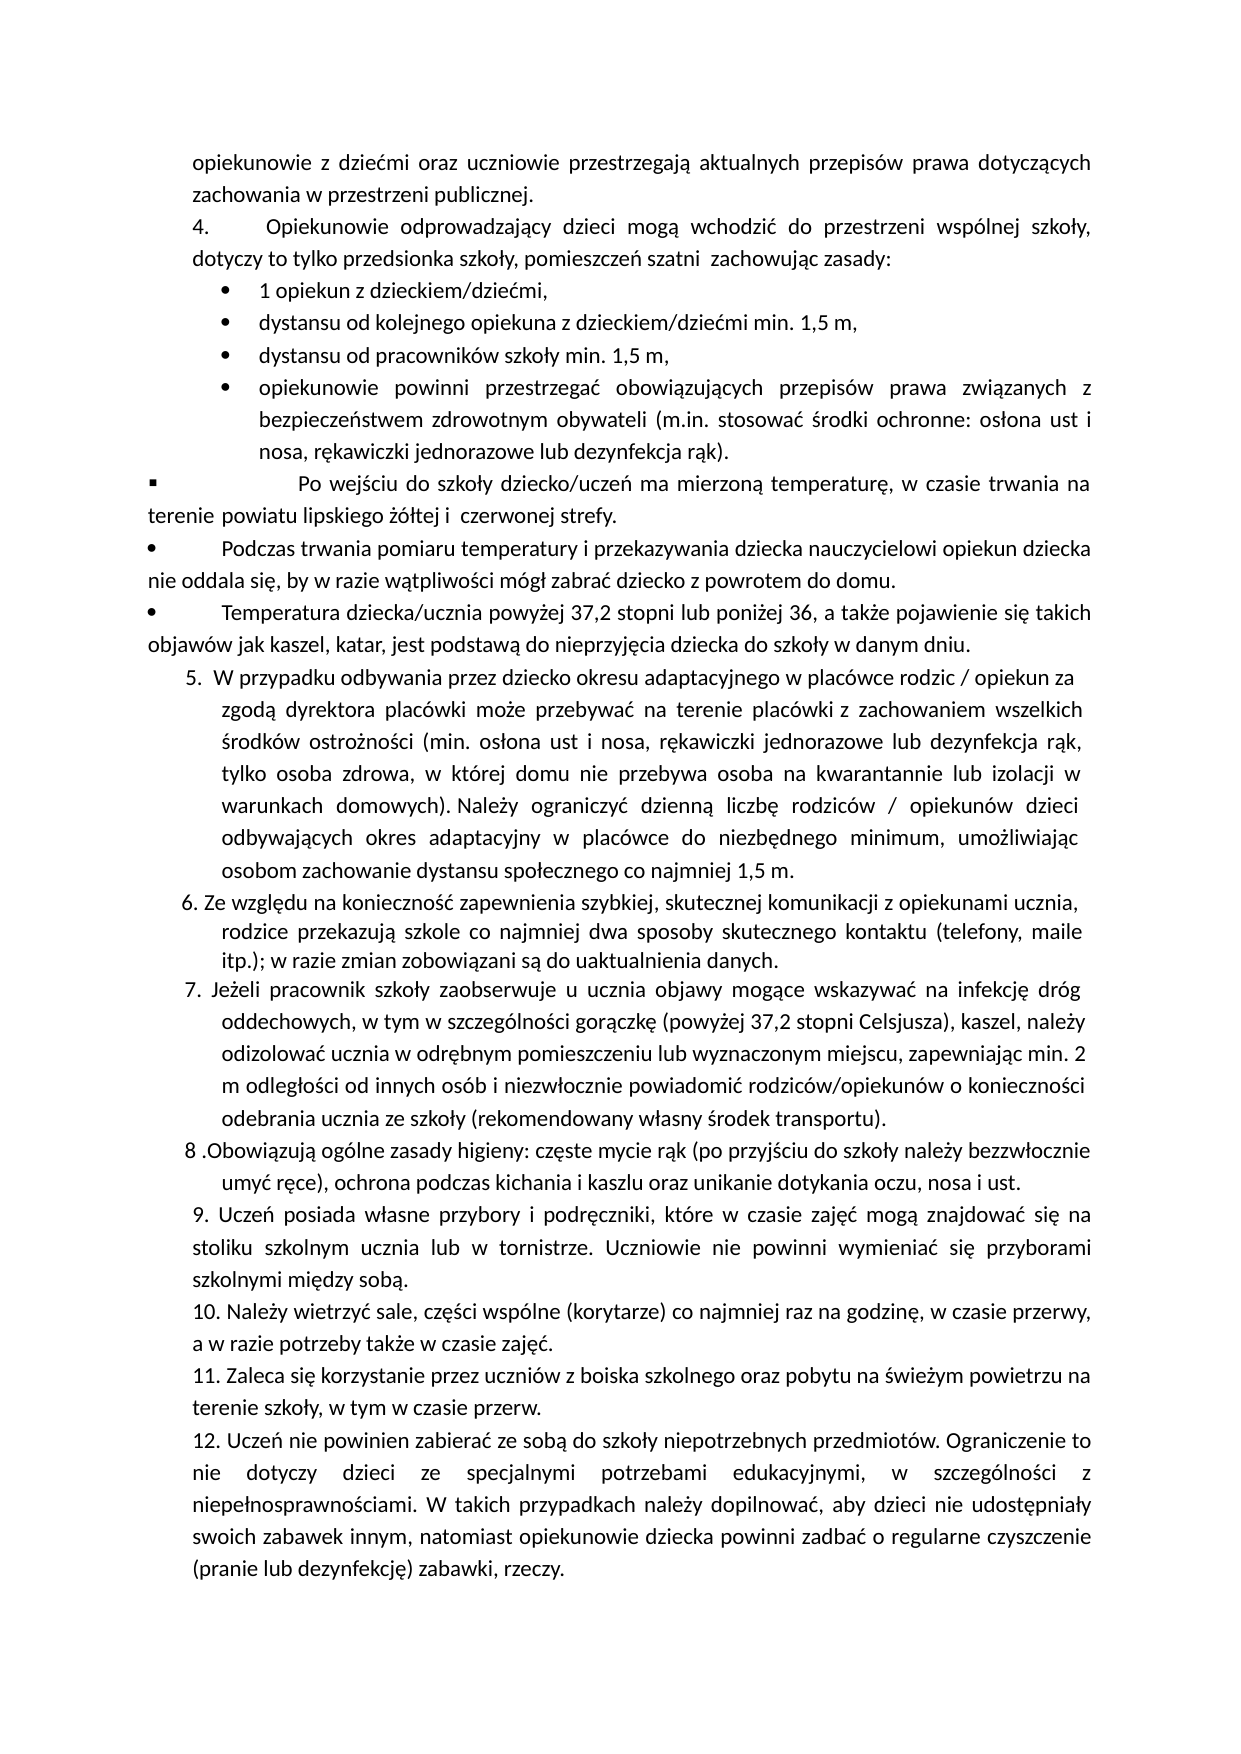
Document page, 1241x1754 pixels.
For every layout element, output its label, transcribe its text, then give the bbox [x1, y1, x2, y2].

list 11. Zaleca się korzystanie przez uczniów z boiska szkolnego oraz pobytu na świeżym powietrzu na terenie szkoły, w tym w czasie przerw. [192, 1361, 1093, 1422]
list 1 opiekun z dzieckiem/dziećmi, [221, 276, 1093, 304]
list Po wejściu do szkoły dziecko/uczeń ma mierzoną temperaturę, w czasie trwania na terenie powiatu lipskiego żółtej i czerwonej strefy. [148, 469, 1093, 530]
list 10. Należy wietrzyć sale, części wspólne (korytarze) co najmniej raz na godzinę, w czasie przerwy, a w razie potrzeby także w czasie zajęć. [192, 1297, 1093, 1357]
list dystansu od pracowników szkoły min. 1,5 m, [221, 341, 1093, 369]
list Opiekunowie odprowadzający dzieci mogą wchodzić do przestrzeni wspólnej szkoły, dotyczy to tylko przedsionka szkoły, pomieszczeń szatni zachowując zasady: [192, 212, 1093, 272]
list 8 .Obowiązują ogólne zasady higieny: częste mycie rąk (po przyjściu do szkoły należy bezzwłocznie umyć ręce), ochrona podczas kichania i kaszlu oraz unikanie dotykania oczu, nosa i ust. [148, 1136, 1093, 1196]
list 6. Ze względu na konieczność zapewnienia szybkiej, skutecznej komunikacji z opiekunami ucznia, rodzice przekazują szkole co najmniej dwa sposoby skutecznego kontaktu (telefony, maile itp.); w razie zmian zobowiązani są do uaktualnienia danych. [148, 888, 1093, 974]
text 5. W przypadku odbywania przez dziecko okresu adaptacyjnego w placówce rodzic / opiekun za zgodą dyrektora placówki może przebywać na terenie placówki z zachowaniem wszelkich środków ostrożności (min. osłona ust i nosa, rękawiczki jednorazowe lub dezynfekcja rąk, tylko osoba zdrowa, w której domu nie przebywa osoba na kwarantannie lub izolacji w warunkach domowych). Należy ograniczyć dzienną liczbę rodziców / opiekunów dzieci odbywających okres adaptacyjny w placówce do niezbędnego minimum, umożliwiając osobom zachowanie dystansu społecznego co najmniej 1,5 m. [148, 663, 1093, 884]
list dystansu od kolejnego opiekuna z dzieckiem/dziećmi min. 1,5 m, [221, 308, 1093, 337]
list opiekunowie powinni przestrzegać obowiązujących przepisów prawa związanych z bezpieczeństwem zdrowotnym obywateli (m.in. stosować środki ochronne: osłona ust i nosa, rękawiczki jednorazowe lub dezynfekcja rąk). [221, 373, 1093, 465]
list opiekunowie z dziećmi oraz uczniowie przestrzegają aktualnych przepisów prawa dotyczących zachowania w przestrzeni publicznej. [192, 148, 1093, 208]
list 9. Uczeń posiada własne przybory i podręczniki, które w czasie zajęć mogą znajdować się na stoliku szkolnym ucznia lub w tornistrze. Uczniowie nie powinni wymieniać się przyborami szkolnymi między sobą. [192, 1200, 1093, 1293]
list 12. Uczeń nie powinien zabierać ze sobą do szkoły niepotrzebnych przedmiotów. Ograniczenie to nie dotyczy dzieci ze specjalnymi potrzebami edukacyjnymi, w szczególności z niepełnosprawnościami. W takich przypadkach należy dopilnować, aby dzieci nie udostępniały swoich zabawek innym, natomiast opiekunowie dziecka powinni zadbać o regularne czyszczenie (pranie lub dezynfekcję) zabawki, rzeczy. [192, 1426, 1093, 1582]
list Podczas trwania pomiaru temperatury i przekazywania dziecka nauczycielowi opiekun dziecka nie oddala się, by w razie wątpliwości mógł zabrać dziecko z powrotem do domu. [148, 534, 1093, 594]
list Temperatura dziecka/ucznia powyżej 37,2 stopni lub poniżej 36, a także pojawienie się takich objawów jak kaszel, katar, jest podstawą do nieprzyjęcia dziecka do szkoły w danym dniu. [148, 598, 1093, 658]
list 7. Jeżeli pracownik szkoły zaobserwuje u ucznia objawy mogące wskazywać na infekcję dróg oddechowych, w tym w szczególności gorączkę (powyżej 37,2 stopni Celsjusza), kaszel, należy odizolować ucznia w odrębnym pomieszczeniu lub wyznaczonym miejscu, zapewniając min. 2 m odległości od innych osób i niezwłocznie powiadomić rodziców/opiekunów o konieczności odebrania ucznia ze szkoły (rekomendowany własny środek transportu). [148, 975, 1093, 1132]
